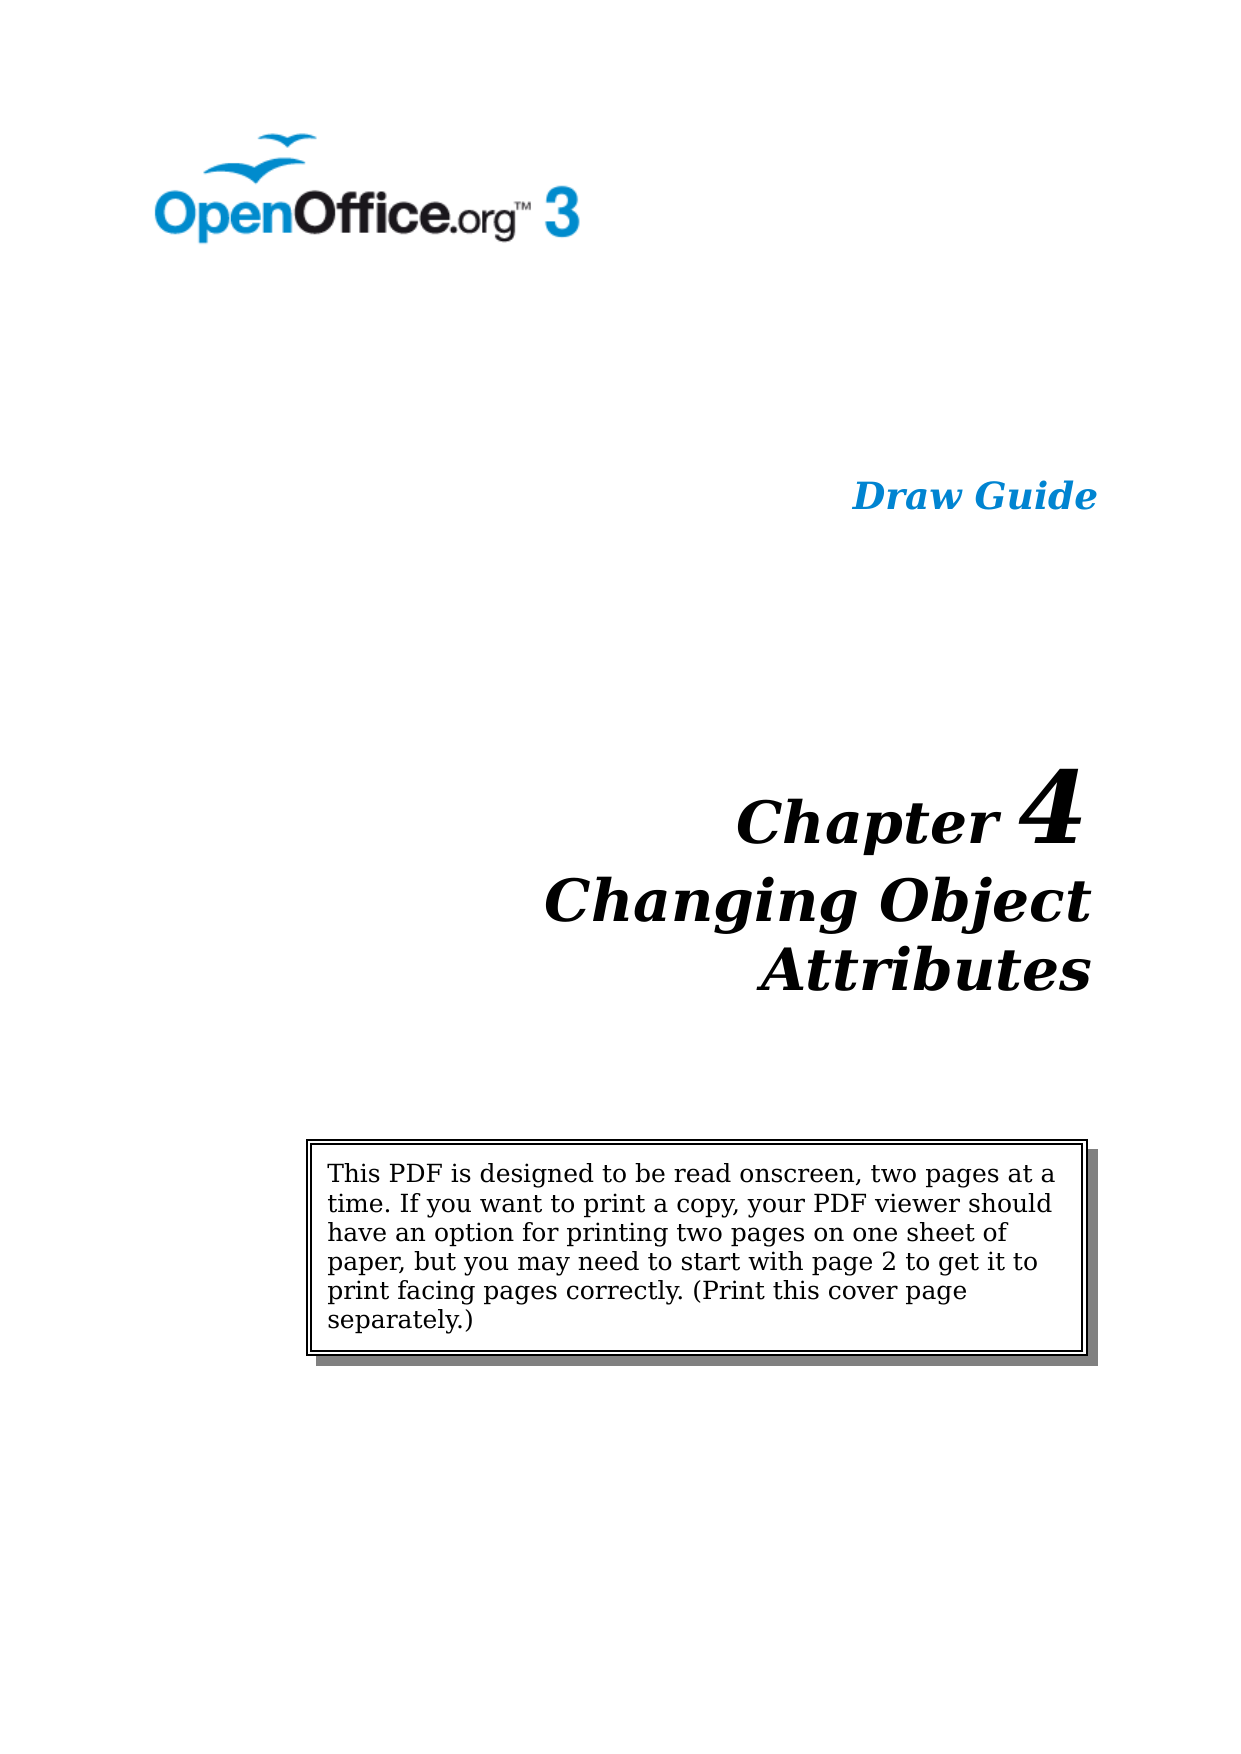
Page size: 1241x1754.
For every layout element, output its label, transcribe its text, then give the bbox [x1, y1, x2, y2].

text Draw Guide [188, 474, 1098, 518]
text This PDF is designed to be read onscreen, two pages at a time. If you want to print a copy, your PDF viewer should have an option for printing two pages on one sheet of paper, but you may need to start with page 2 to get it to print facing pages correctly. (Print this cover page separately.) [308, 1141, 1086, 1354]
picture [131, 108, 601, 267]
subtitle Chapter 4 Changing Object Attributes [188, 749, 1098, 1004]
